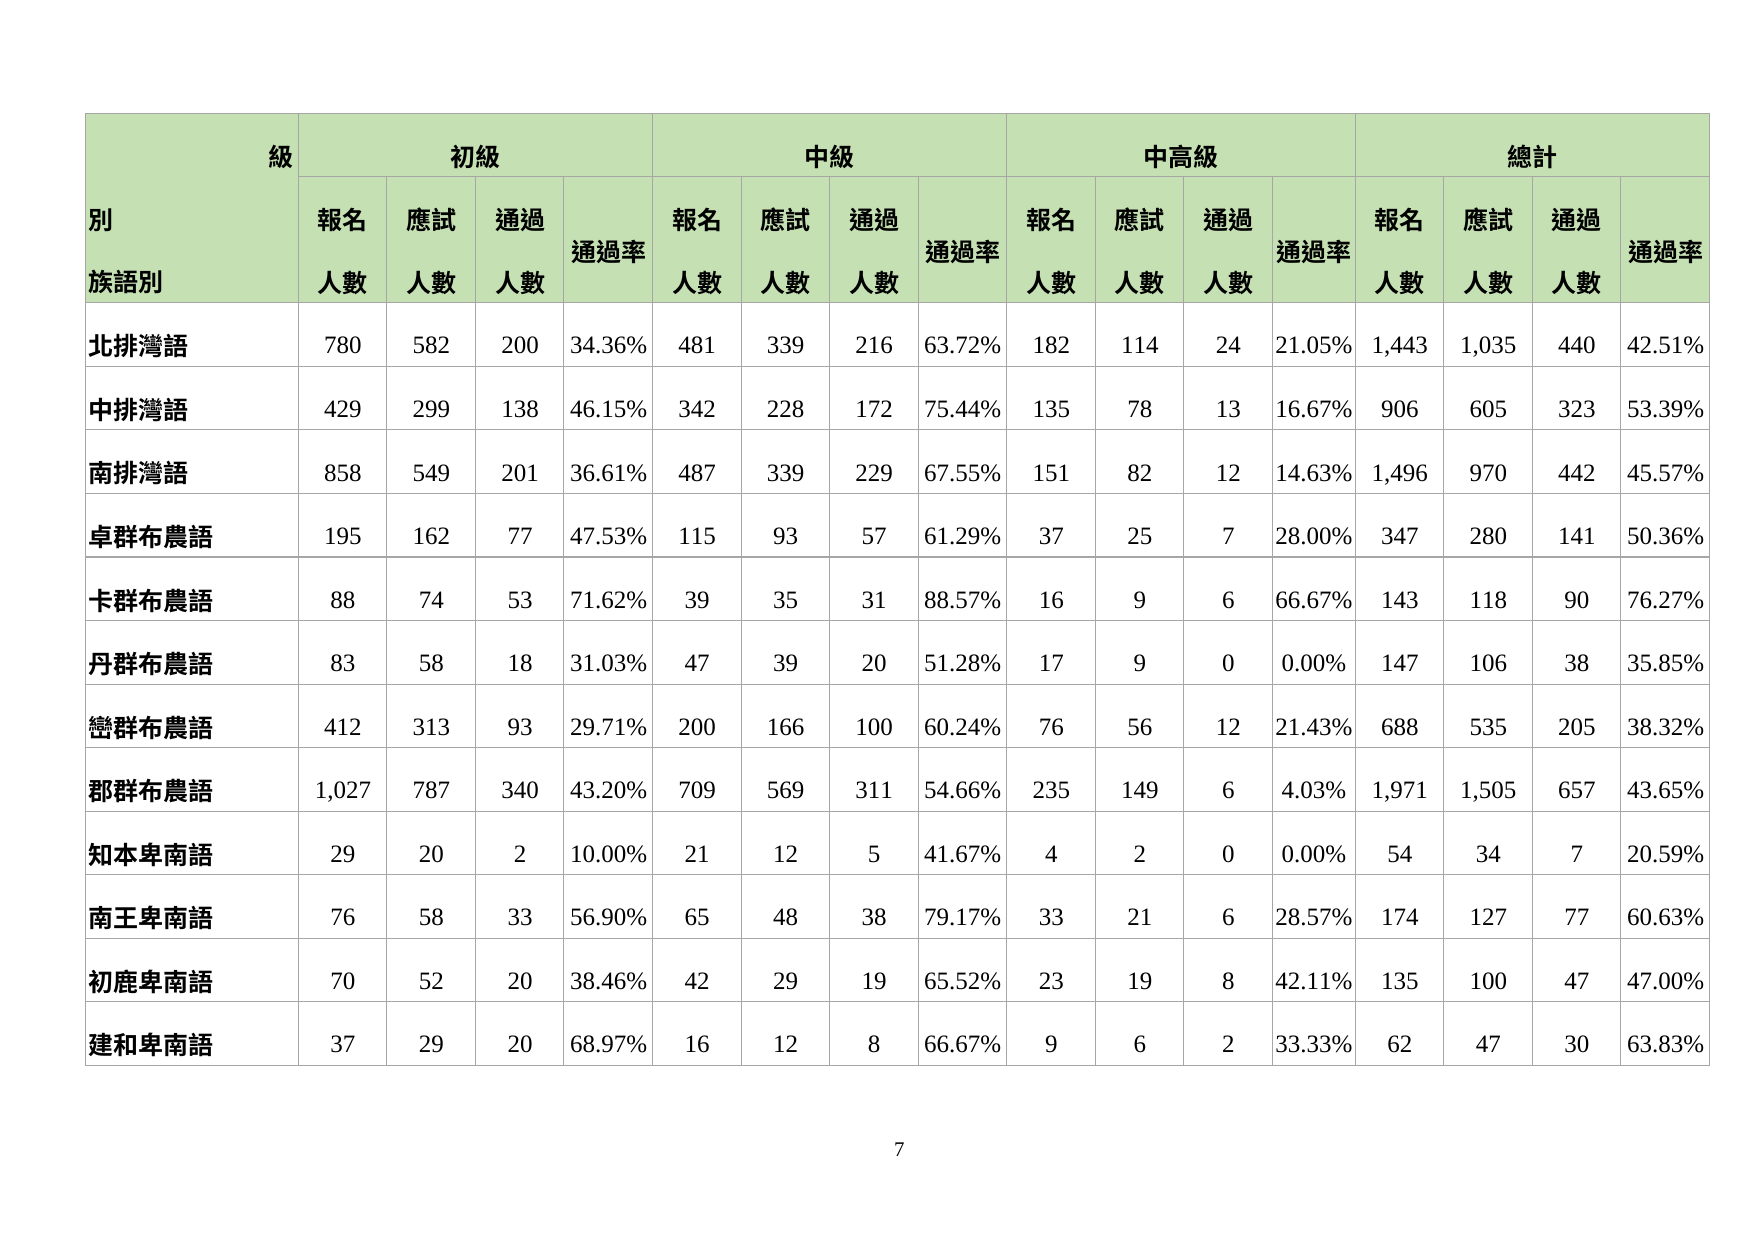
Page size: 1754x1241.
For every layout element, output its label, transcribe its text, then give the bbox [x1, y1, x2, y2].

table_cell 569 [742, 748, 829, 811]
table_cell 報名 人數 [653, 177, 741, 302]
table_cell 605 [1444, 367, 1532, 429]
table_cell 78 [1096, 367, 1183, 429]
table_cell 21 [653, 812, 741, 874]
table_cell 657 [1533, 748, 1620, 811]
table_cell 16.67% [1273, 367, 1355, 429]
table_cell 429 [299, 367, 386, 429]
table_cell 51.28% [919, 621, 1006, 683]
table_cell 47 [1533, 939, 1620, 1001]
table_cell 12 [742, 1002, 829, 1065]
table_cell 60.24% [919, 685, 1006, 747]
table_cell 780 [299, 303, 386, 366]
table_cell 丹群布農語 [86, 621, 298, 683]
table_cell 54 [1356, 812, 1443, 874]
table_cell 中排灣語 [86, 367, 298, 429]
table_header 初級 [299, 114, 652, 176]
table_cell 201 [476, 430, 563, 493]
table_cell 442 [1533, 430, 1620, 493]
table_cell 通過 人數 [1533, 177, 1620, 302]
table_cell 151 [1007, 430, 1095, 493]
table_cell 138 [476, 367, 563, 429]
table_cell 63.72% [919, 303, 1006, 366]
table_header 總計 [1356, 114, 1709, 176]
table_cell 14.63% [1273, 430, 1355, 493]
table_cell 200 [476, 303, 563, 366]
table_cell 2 [1096, 812, 1183, 874]
table_cell 7 [1533, 812, 1620, 874]
table_cell 應試 人數 [1096, 177, 1183, 302]
table_cell 通過率 [1273, 177, 1355, 302]
table_cell 35 [742, 558, 829, 620]
table_cell 56 [1096, 685, 1183, 747]
table_cell 初鹿卑南語 [86, 939, 298, 1001]
table_cell 76.27% [1621, 558, 1709, 620]
table_cell 17 [1007, 621, 1095, 683]
table_cell 29.71% [564, 685, 652, 747]
table_cell 20 [476, 1002, 563, 1065]
table_cell 549 [387, 430, 475, 493]
table_cell 216 [830, 303, 918, 366]
table_cell 47.00% [1621, 939, 1709, 1001]
table_cell 8 [830, 1002, 918, 1065]
table_cell 36.61% [564, 430, 652, 493]
table_cell 16 [1007, 558, 1095, 620]
table_cell 1,443 [1356, 303, 1443, 366]
table_cell 0.00% [1273, 812, 1355, 874]
table_cell 35.85% [1621, 621, 1709, 683]
table_cell 60.63% [1621, 875, 1709, 938]
table_cell 25 [1096, 494, 1183, 556]
table_cell 339 [742, 430, 829, 493]
table_cell 16 [653, 1002, 741, 1065]
table_cell 53.39% [1621, 367, 1709, 429]
table_cell 通過 人數 [1184, 177, 1272, 302]
table_cell 12 [1184, 685, 1272, 747]
table_cell 18 [476, 621, 563, 683]
table_cell 2 [1184, 1002, 1272, 1065]
table_cell 29 [387, 1002, 475, 1065]
table_cell 412 [299, 685, 386, 747]
table_cell 24 [1184, 303, 1272, 366]
table_cell 6 [1184, 748, 1272, 811]
table_cell 20 [387, 812, 475, 874]
table_cell 311 [830, 748, 918, 811]
table_cell 68.97% [564, 1002, 652, 1065]
table_cell 34 [1444, 812, 1532, 874]
table_cell 481 [653, 303, 741, 366]
table_cell 43.65% [1621, 748, 1709, 811]
table_cell 235 [1007, 748, 1095, 811]
table_cell 19 [830, 939, 918, 1001]
table_cell 4.03% [1273, 748, 1355, 811]
table_cell 57 [830, 494, 918, 556]
table_cell 0 [1184, 812, 1272, 874]
table_cell 41.67% [919, 812, 1006, 874]
table_cell 報名 人數 [1356, 177, 1443, 302]
table_cell 郡群布農語 [86, 748, 298, 811]
table_cell 28.00% [1273, 494, 1355, 556]
table_cell 9 [1096, 558, 1183, 620]
table_cell 1,027 [299, 748, 386, 811]
table_cell 487 [653, 430, 741, 493]
table_cell 卡群布農語 [86, 558, 298, 620]
table_cell 38 [830, 875, 918, 938]
table_cell 45.57% [1621, 430, 1709, 493]
table_cell 應試 人數 [1444, 177, 1532, 302]
table_cell 29 [299, 812, 386, 874]
table_cell 通過率 [564, 177, 652, 302]
table_cell 205 [1533, 685, 1620, 747]
table_cell 1,971 [1356, 748, 1443, 811]
table_cell 299 [387, 367, 475, 429]
table_cell 8 [1184, 939, 1272, 1001]
table_cell 21 [1096, 875, 1183, 938]
table_cell 342 [653, 367, 741, 429]
table_cell 52 [387, 939, 475, 1001]
table_cell 114 [1096, 303, 1183, 366]
table_cell 440 [1533, 303, 1620, 366]
table_cell 21.43% [1273, 685, 1355, 747]
table_cell 38.32% [1621, 685, 1709, 747]
table_cell 906 [1356, 367, 1443, 429]
table_cell 228 [742, 367, 829, 429]
table_cell 135 [1356, 939, 1443, 1001]
table_cell 118 [1444, 558, 1532, 620]
table_cell 83 [299, 621, 386, 683]
table_cell 66.67% [1273, 558, 1355, 620]
table_cell 62 [1356, 1002, 1443, 1065]
table_cell 北排灣語 [86, 303, 298, 366]
table_cell 46.15% [564, 367, 652, 429]
table_cell 75.44% [919, 367, 1006, 429]
table_cell 61.29% [919, 494, 1006, 556]
table_cell 77 [476, 494, 563, 556]
table_cell 9 [1096, 621, 1183, 683]
table_cell 93 [476, 685, 563, 747]
table_cell 174 [1356, 875, 1443, 938]
table_cell 報名 人數 [299, 177, 386, 302]
table_header 中級 [653, 114, 1006, 176]
table_cell 21.05% [1273, 303, 1355, 366]
table_cell 65 [653, 875, 741, 938]
table_header 中高級 [1007, 114, 1355, 176]
table_cell 90 [1533, 558, 1620, 620]
table_cell 47 [1444, 1002, 1532, 1065]
table_cell 688 [1356, 685, 1443, 747]
table_cell 應試 人數 [387, 177, 475, 302]
table_cell 2 [476, 812, 563, 874]
table_cell 報名 人數 [1007, 177, 1095, 302]
table_cell 應試 人數 [742, 177, 829, 302]
table_cell 37 [299, 1002, 386, 1065]
table_cell 34.36% [564, 303, 652, 366]
table_cell 970 [1444, 430, 1532, 493]
table_cell 77 [1533, 875, 1620, 938]
table_cell 1,035 [1444, 303, 1532, 366]
table_cell 115 [653, 494, 741, 556]
table_cell 42.51% [1621, 303, 1709, 366]
table_cell 74 [387, 558, 475, 620]
table_cell 12 [1184, 430, 1272, 493]
table_cell 0 [1184, 621, 1272, 683]
table_cell 82 [1096, 430, 1183, 493]
table_cell 166 [742, 685, 829, 747]
table_cell 47.53% [564, 494, 652, 556]
table_cell 南王卑南語 [86, 875, 298, 938]
table_cell 通過 人數 [476, 177, 563, 302]
table_cell 182 [1007, 303, 1095, 366]
table_cell 93 [742, 494, 829, 556]
table_cell 48 [742, 875, 829, 938]
table_cell 66.67% [919, 1002, 1006, 1065]
table_cell 13 [1184, 367, 1272, 429]
table_cell 54.66% [919, 748, 1006, 811]
table_cell 339 [742, 303, 829, 366]
table_cell 65.52% [919, 939, 1006, 1001]
table_cell 127 [1444, 875, 1532, 938]
table_cell 31 [830, 558, 918, 620]
table_cell 70 [299, 939, 386, 1001]
table_cell 建和卑南語 [86, 1002, 298, 1065]
table_header 級別 族語別 [86, 114, 298, 302]
table_cell 172 [830, 367, 918, 429]
table_cell 南排灣語 [86, 430, 298, 493]
table_cell 20 [476, 939, 563, 1001]
table_cell 76 [1007, 685, 1095, 747]
table_cell 37 [1007, 494, 1095, 556]
table_cell 313 [387, 685, 475, 747]
table_cell 582 [387, 303, 475, 366]
table_cell 通過率 [1621, 177, 1709, 302]
table_cell 42 [653, 939, 741, 1001]
table_cell 47 [653, 621, 741, 683]
table_cell 卓群布農語 [86, 494, 298, 556]
table_cell 100 [1444, 939, 1532, 1001]
table_cell 29 [742, 939, 829, 1001]
table_cell 58 [387, 875, 475, 938]
table_cell 5 [830, 812, 918, 874]
table_cell 280 [1444, 494, 1532, 556]
table_cell 347 [1356, 494, 1443, 556]
table_cell 53 [476, 558, 563, 620]
table_cell 28.57% [1273, 875, 1355, 938]
table_cell 通過 人數 [830, 177, 918, 302]
table_cell 709 [653, 748, 741, 811]
table_cell 6 [1184, 875, 1272, 938]
table_cell 通過率 [919, 177, 1006, 302]
table_cell 12 [742, 812, 829, 874]
table_cell 38 [1533, 621, 1620, 683]
table_cell 33.33% [1273, 1002, 1355, 1065]
table_cell 10.00% [564, 812, 652, 874]
table_cell 1,505 [1444, 748, 1532, 811]
table_cell 0.00% [1273, 621, 1355, 683]
table_cell 100 [830, 685, 918, 747]
table_cell 858 [299, 430, 386, 493]
table_cell 知本卑南語 [86, 812, 298, 874]
table_cell 6 [1096, 1002, 1183, 1065]
table_cell 9 [1007, 1002, 1095, 1065]
table_cell 200 [653, 685, 741, 747]
table_cell 71.62% [564, 558, 652, 620]
table_cell 1,496 [1356, 430, 1443, 493]
table_cell 323 [1533, 367, 1620, 429]
table_cell 147 [1356, 621, 1443, 683]
table_cell 63.83% [1621, 1002, 1709, 1065]
table_cell 79.17% [919, 875, 1006, 938]
table_cell 33 [1007, 875, 1095, 938]
table_cell 56.90% [564, 875, 652, 938]
table_cell 88.57% [919, 558, 1006, 620]
table_cell 787 [387, 748, 475, 811]
table_cell 33 [476, 875, 563, 938]
table_cell 39 [742, 621, 829, 683]
table_cell 58 [387, 621, 475, 683]
table_cell 20.59% [1621, 812, 1709, 874]
table_cell 149 [1096, 748, 1183, 811]
table_cell 67.55% [919, 430, 1006, 493]
table_cell 6 [1184, 558, 1272, 620]
table_cell 20 [830, 621, 918, 683]
table_cell 30 [1533, 1002, 1620, 1065]
table_cell 162 [387, 494, 475, 556]
table_cell 195 [299, 494, 386, 556]
table_cell 38.46% [564, 939, 652, 1001]
table_cell 88 [299, 558, 386, 620]
table_cell 4 [1007, 812, 1095, 874]
table_cell 39 [653, 558, 741, 620]
table_cell 535 [1444, 685, 1532, 747]
table_cell 23 [1007, 939, 1095, 1001]
table_cell 340 [476, 748, 563, 811]
table_cell 141 [1533, 494, 1620, 556]
table_cell 143 [1356, 558, 1443, 620]
table_cell 135 [1007, 367, 1095, 429]
table_cell 19 [1096, 939, 1183, 1001]
table_cell 106 [1444, 621, 1532, 683]
table_cell 43.20% [564, 748, 652, 811]
table_cell 50.36% [1621, 494, 1709, 556]
table_cell 229 [830, 430, 918, 493]
table_cell 76 [299, 875, 386, 938]
table_cell 31.03% [564, 621, 652, 683]
table_cell 42.11% [1273, 939, 1355, 1001]
table_cell 巒群布農語 [86, 685, 298, 747]
table_cell 7 [1184, 494, 1272, 556]
